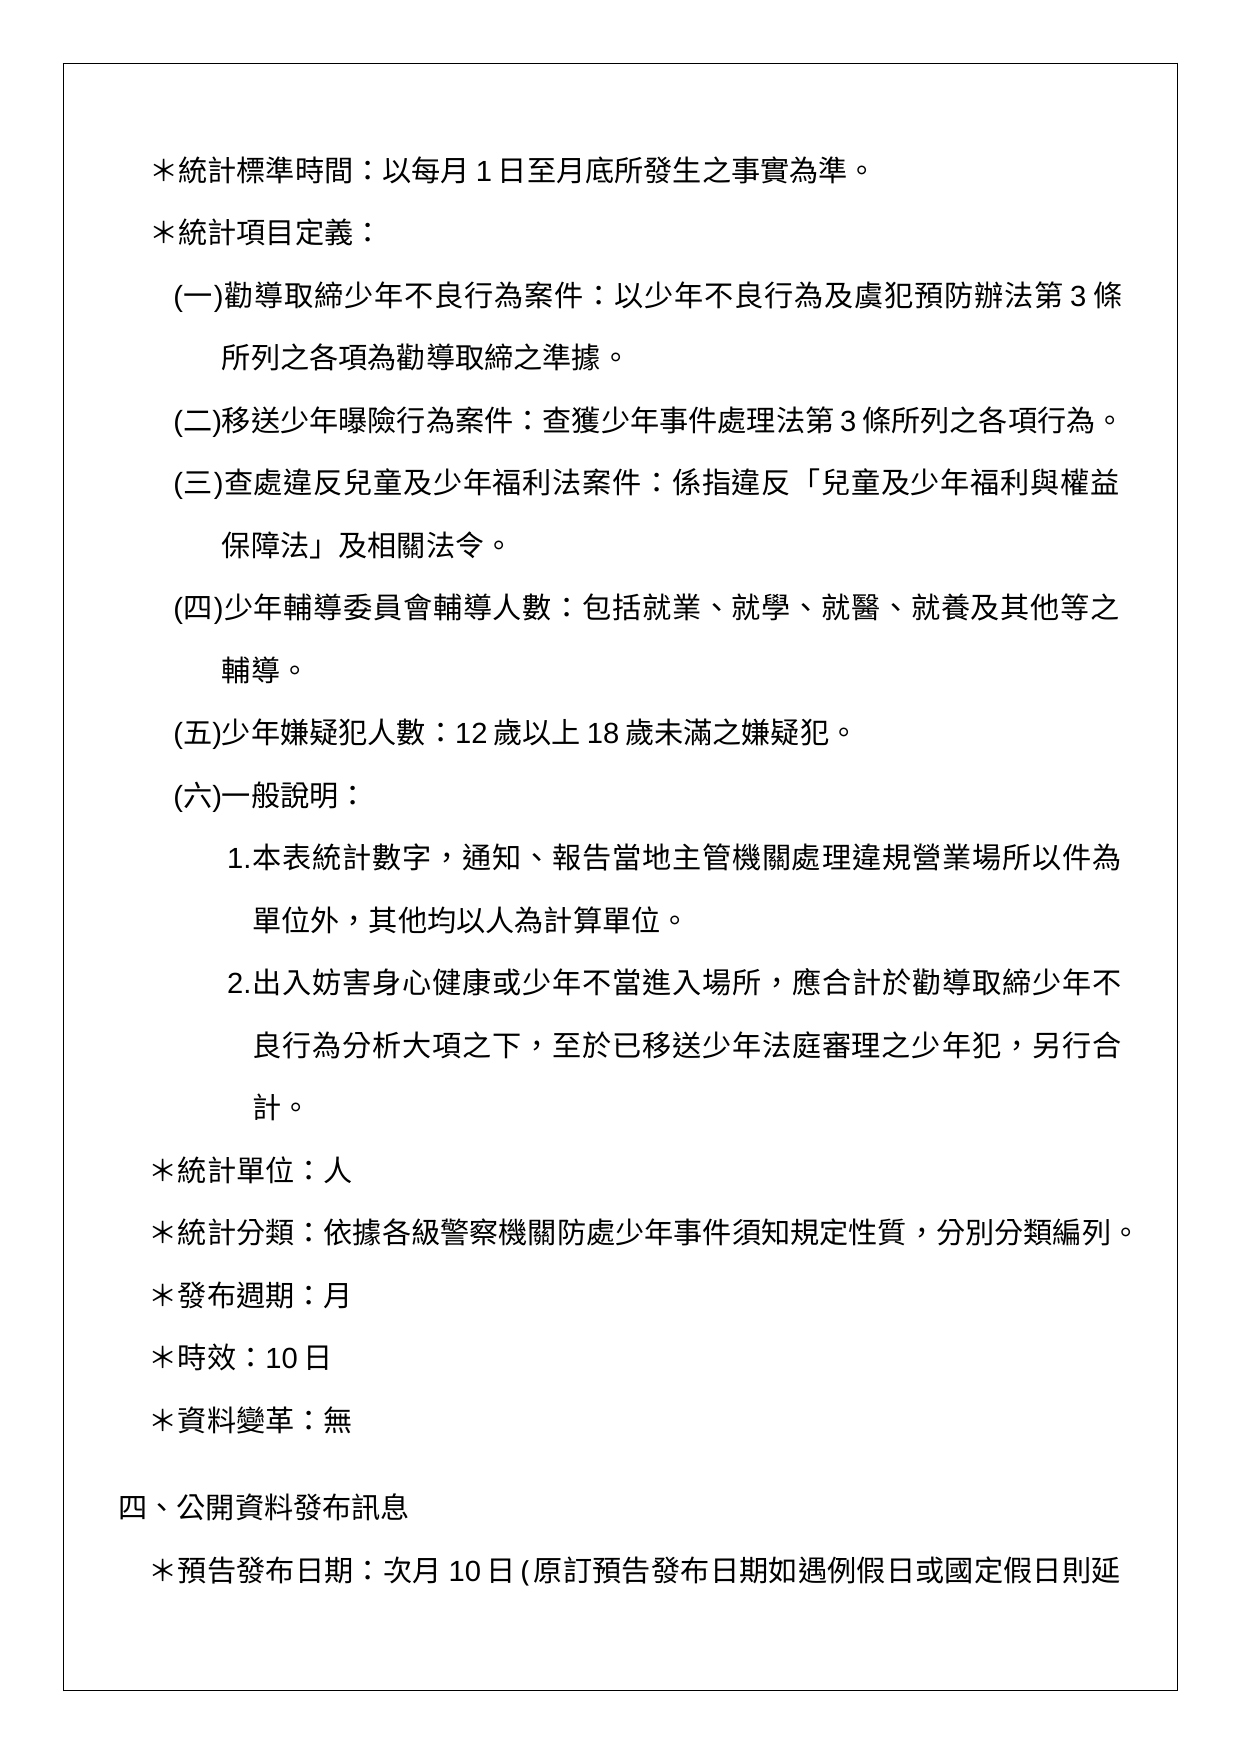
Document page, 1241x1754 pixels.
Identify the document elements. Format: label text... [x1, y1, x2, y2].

text (二)移送少年曝險行為案件：查獲少年事件處理法第3條所列之各項行為。 [173, 377, 1122, 439]
text ＊資料變革：無 [148, 1377, 1122, 1439]
text 四、公開資料發布訊息 [118, 1464, 1122, 1527]
text (一)勸導取締少年不良行為案件：以少年不良行為及虞犯預防辦法第3條所列之各項為勸導取締之準據。 [173, 252, 1122, 377]
text ＊預告發布日期：次月10日(原訂預告發布日期如遇例假日或國定假日則延 [148, 1527, 1122, 1589]
text ＊統計分類：依據各級警察機關防處少年事件須知規定性質，分別分類編列。 [148, 1189, 1122, 1252]
text ＊統計標準時間：以每月1日至月底所發生之事實為準。 [147, 127, 1122, 189]
text ＊統計單位：人 [148, 1127, 1122, 1189]
text ＊時效：10日 [148, 1314, 1122, 1377]
text ＊發布週期：月 [148, 1252, 1122, 1314]
text ＊統計項目定義： [147, 189, 1122, 252]
text 2.出入妨害身心健康或少年不當進入場所，應合計於勸導取締少年不良行為分析大項之下，至於已移送少年法庭審理之少年犯，另行合計。 [227, 939, 1122, 1127]
text (五)少年嫌疑犯人數：12歲以上18歲未滿之嫌疑犯。 [173, 689, 1122, 752]
text (三)查處違反兒童及少年福利法案件：係指違反「兒童及少年福利與權益保障法」及相關法令。 [173, 439, 1122, 564]
text 1.本表統計數字，通知、報告當地主管機關處理違規營業場所以件為單位外，其他均以人為計算單位。 [227, 814, 1122, 939]
text (六)一般說明： [173, 752, 1122, 814]
text (四)少年輔導委員會輔導人數：包括就業、就學、就醫、就養及其他等之輔導。 [173, 564, 1122, 689]
